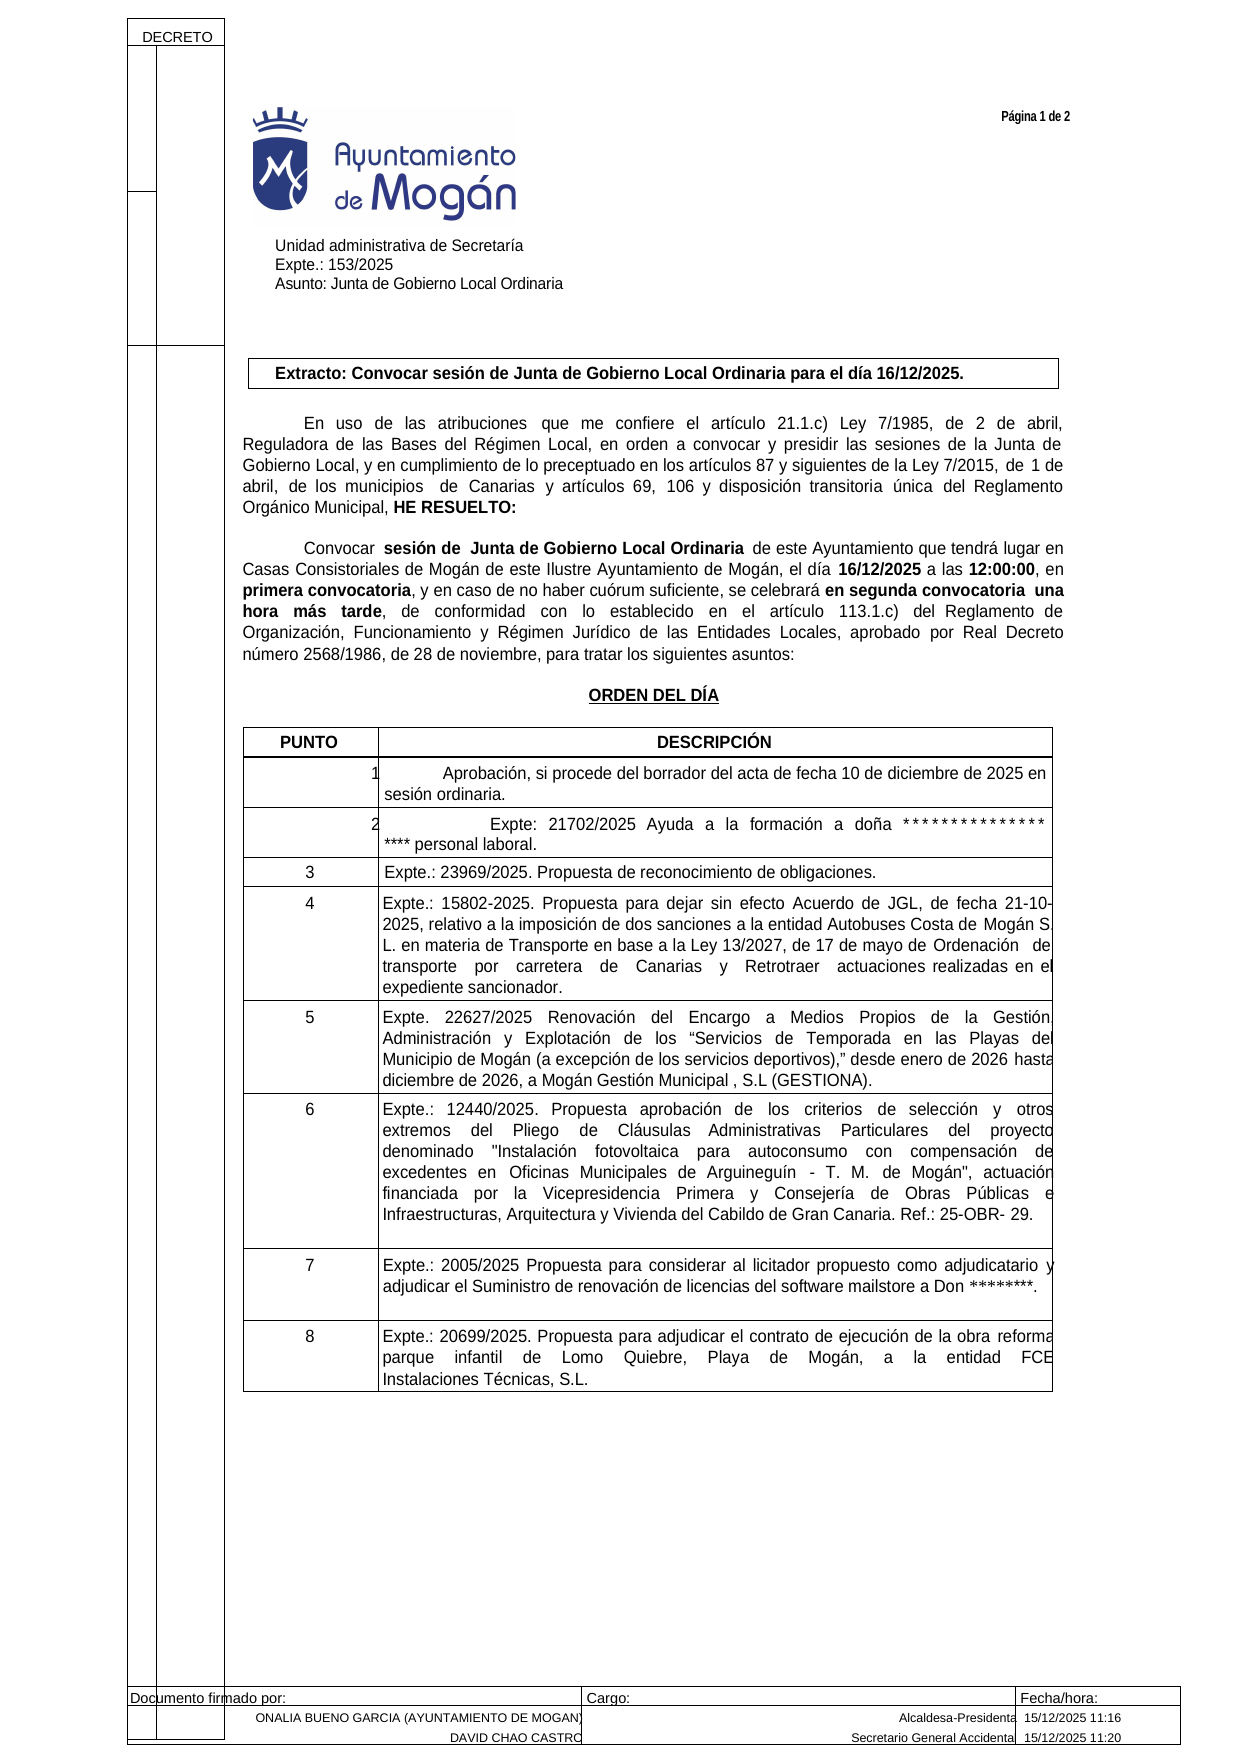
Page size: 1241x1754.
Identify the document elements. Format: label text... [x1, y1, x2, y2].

table_header DECRETO [128, 19, 224, 45]
table_cell ONALIA BUENO GARCIA (AYUNTAMIENTO DE MOGAN) DAVID CHAO CASTRO [128, 1706, 581, 1744]
table_cell 7 [244, 1249, 378, 1319]
table_cell Alcaldesa-Presidenta Secretario General Accidental [582, 1706, 1015, 1744]
table_cell 8 [244, 1321, 378, 1391]
table_header PUNTO [244, 728, 378, 756]
table_cell [157, 46, 224, 345]
text Convocar sesión de Junta de Gobierno Local Ordinaria de este Ayuntamiento que tendrá lugar en Casas Consistoriales de Mogán de este Ilustre Ayuntamiento de Mogán, el día 16/12/2025 a las 12:00:00, en primera convocatoria, y en caso de no haber cuórum suficiente, se celebrará en segunda convocatoria una hora más tarde, de conformidad con lo establecido en el artículo 113.1.c) del Reglamento de Organización, Funcionamiento y Régimen Jurídico de las Entidades Locales, aprobado por Real Decreto número 2568/1986, de 28 de noviembre, para tratar los siguientes asuntos: [242, 538, 1064, 664]
table_cell [128, 46, 156, 191]
text Página 1 de 2 [1001, 108, 1188, 124]
table_cell 15/12/2025 11:16 15/12/2025 11:20 [1016, 1706, 1180, 1744]
table_header Cargo: [582, 1687, 1015, 1704]
picture [252, 107, 516, 226]
table_cell Aprobación, si procede del borrador del acta de fecha 10 de diciembre de 2025 en sesión ordinaria. [379, 758, 1052, 807]
text Unidad administrativa de Secretaría Expte.: 153/2025 [275, 236, 687, 274]
table_cell 1 [244, 758, 378, 807]
table_header DESCRIPCIÓN [379, 728, 1052, 756]
table_cell 3 [244, 858, 378, 886]
table_cell Expte: 21702/2025 Ayuda a la formación a doña *************** **** personal laboral. [379, 808, 1052, 857]
table_cell 5 [244, 1001, 378, 1092]
text En uso de las atribuciones que me confiere el artículo 21.1.c) Ley 7/1985, de 2 de abril, Reguladora de las Bases del Régimen Local, en orden a convocar y presidir las sesiones de la Junta de Gobierno Local, y en cumplimiento de lo preceptuado en los artículos 87 y siguientes de la Ley 7/2015, de 1 de abril, de los municipios de Canarias y artículos 69, 106 y disposición transitoria única del Reglamento Orgánico Municipal, HE RESUELTO: [242, 412, 1063, 518]
table_cell 4 [244, 887, 378, 1000]
text Asunto: Junta de Gobierno Local Ordinaria [275, 274, 1188, 293]
table_cell 6 [244, 1094, 378, 1248]
table_cell Expte.: 2005/2025 Propuesta para considerar al licitador propuesto como adjudicatario y adjudicar el Suministro de renovación de licencias del software mailstore a Don ********. [379, 1249, 1052, 1319]
table_cell Expte.: 12440/2025. Propuesta aprobación de los criterios de selección y otros extremos del Pliego de Cláusulas Administrativas Particulares del proyecto denominado "Instalación fotovoltaica para autoconsumo con compensación de excedentes en Oficinas Municipales de Arguineguín - T. M. de Mogán", actuación financiada por la Vicepresidencia Primera y Consejería de Obras Públicas e Infraestructuras, Arquitectura y Vivienda del Cabildo de Gran Canaria. Ref.: 25-OBR- 29. [379, 1094, 1052, 1248]
table_cell [157, 346, 224, 1686]
text ORDEN DEL DÍA [571, 685, 719, 706]
table_cell Expte.: 23969/2025. Propuesta de reconocimiento de obligaciones. [379, 858, 1052, 886]
table_cell [128, 192, 156, 345]
table_cell 2 [244, 808, 378, 857]
text Extracto: Convocar sesión de Junta de Gobierno Local Ordinaria para el día 16/12/2025. [275, 363, 1058, 383]
table_cell Expte.: 15802-2025. Propuesta para dejar sin efecto Acuerdo de JGL, de fecha 21-10- 2025, relativo a la imposición de dos sanciones a la entidad Autobuses Costa de Mogán S. L. en materia de Transporte en base a la Ley 13/2027, de 17 de mayo de Ordenación del transporte por carretera de Canarias y Retrotraer actuaciones realizadas en el expediente sancionador. [379, 887, 1052, 1000]
table_cell Expte.: 20699/2025. Propuesta para adjudicar el contrato de ejecución de la obra reforma parque infantil de Lomo Quiebre, Playa de Mogán, a la entidad FCE Instalaciones Técnicas, S.L. [379, 1321, 1052, 1391]
table_header Fecha/hora: [1016, 1687, 1180, 1704]
table_cell Expte. 22627/2025 Renovación del Encargo a Medios Propios de la Gestión, Administración y Explotación de los “Servicios de Temporada en las Playas del Municipio de Mogán (a excepción de los servicios deportivos),” desde enero de 2026 hasta diciembre de 2026, a Mogán Gestión Municipal , S.L (GESTIONA). [379, 1001, 1052, 1092]
table_header Documento firmado por: [128, 1687, 581, 1704]
table_cell [128, 346, 156, 1686]
text [1059, 363, 1188, 383]
